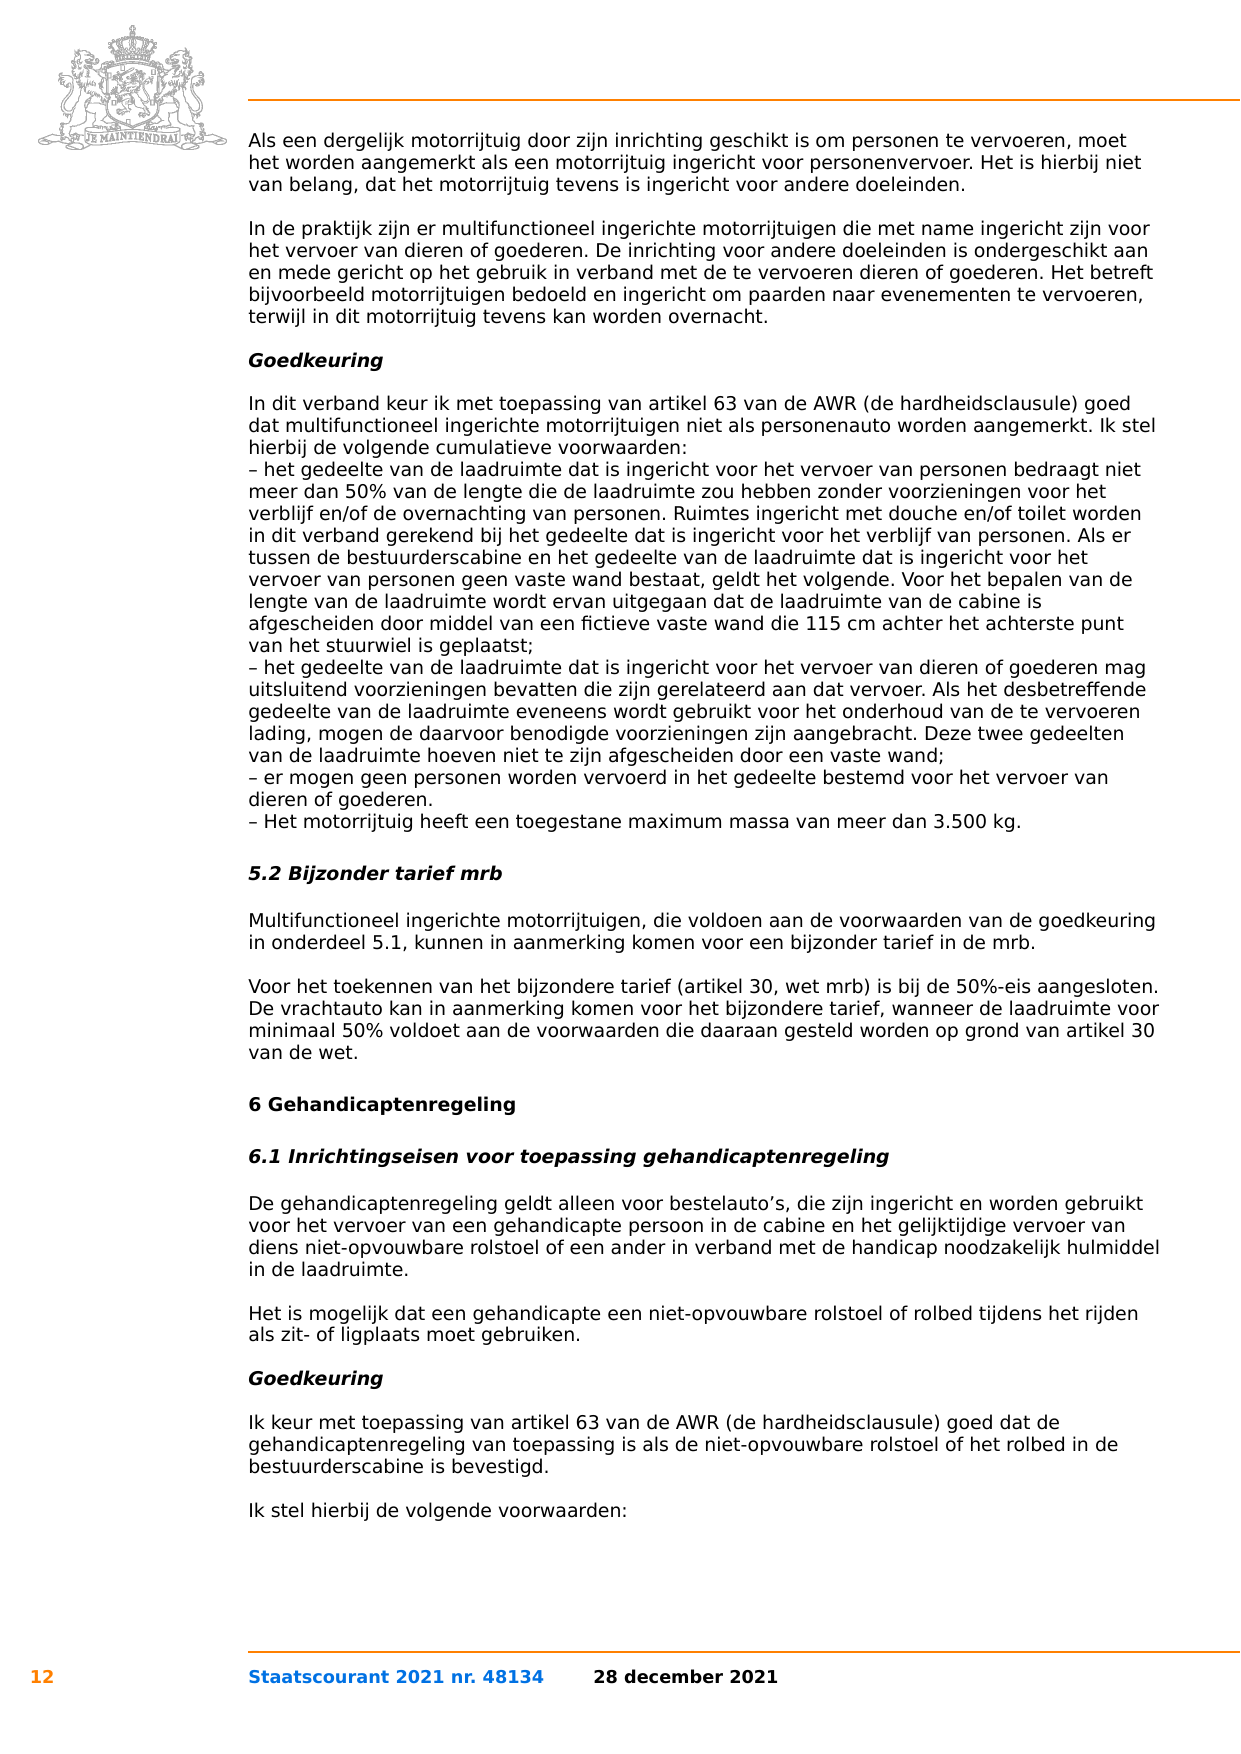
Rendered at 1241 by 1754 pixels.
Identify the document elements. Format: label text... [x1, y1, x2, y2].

text Ik stel hierbij de volgende voorwaarden: [248, 1500, 1163, 1522]
text Voor het toekennen van het bijzondere tarief (artikel 30, wet mrb) is bij de 50%-eis aangesloten. De vrachtauto kan in aanmerking komen voor het bijzondere tarief, wanneer de laadruimte voor minimaal 50% voldoet aan de voorwaarden die daaraan gesteld worden op grond van artikel 30 van de wet. [248, 976, 1163, 1064]
subtitle 5.2 Bijzonder tarief mrb [248, 863, 1163, 885]
text Het is mogelijk dat een gehandicapte een niet-opvouwbare rolstoel of rolbed tijdens het rijden als zit- of ligplaats moet gebruiken. [248, 1302, 1163, 1346]
text Als een dergelijk motorrijtuig door zijn inrichting geschikt is om personen te vervoeren, moet het worden aangemerkt als een motorrijtuig ingericht voor personenvervoer. Het is hierbij niet van belang, dat het motorrijtuig tevens is ingericht voor andere doeleinden. [248, 130, 1163, 196]
subtitle 6.1 Inrichtingseisen voor toepassing gehandicaptenregeling [248, 1146, 1163, 1168]
picture [38, 25, 227, 150]
text – het gedeelte van de laadruimte dat is ingericht voor het vervoer van dieren of goederen mag uitsluitend voorzieningen bevatten die zijn gerelateerd aan dat vervoer. Als het desbetreffende gedeelte van de laadruimte eveneens wordt gebruikt voor het onderhoud van de te vervoeren lading, mogen de daarvoor benodigde voorzieningen zijn aangebracht. Deze twee gedeelten van de laadruimte hoeven niet te zijn afgescheiden door een vaste wand; [248, 657, 1163, 767]
text – het gedeelte van de laadruimte dat is ingericht voor het vervoer van personen bedraagt niet meer dan 50% van de lengte die de laadruimte zou hebben zonder voorzieningen voor het verblijf en/of de overnachting van personen. Ruimtes ingericht met douche en/of toilet worden in dit verband gerekend bij het gedeelte dat is ingericht voor het verblijf van personen. Als er tussen de bestuurderscabine en het gedeelte van de laadruimte dat is ingericht voor het vervoer van personen geen vaste wand bestaat, geldt het volgende. Voor het bepalen van de lengte van de laadruimte wordt ervan uitgegaan dat de laadruimte van de cabine is afgescheiden door middel van een fictieve vaste wand die 115 cm achter het achterste punt van het stuurwiel is geplaatst; [248, 459, 1163, 657]
text – Het motorrijtuig heeft een toegestane maximum massa van meer dan 3.500 kg. [248, 811, 1163, 833]
subtitle Goedkeuring [248, 349, 1163, 371]
subtitle 6 Gehandicaptenregeling [248, 1094, 1163, 1116]
text Ik keur met toepassing van artikel 63 van de AWR (de hardheidsclausule) goed dat de gehandicaptenregeling van toepassing is als de niet-opvouwbare rolstoel of het rolbed in de bestuurderscabine is bevestigd. [248, 1412, 1163, 1478]
text In dit verband keur ik met toepassing van artikel 63 van de AWR (de hardheidsclausule) goed dat multifunctioneel ingerichte motorrijtuigen niet als personenauto worden aangemerkt. Ik stel hierbij de volgende cumulatieve voorwaarden: [248, 393, 1163, 459]
text Multifunctioneel ingerichte motorrijtuigen, die voldoen aan de voorwaarden van de goedkeuring in onderdeel 5.1, kunnen in aanmerking komen voor een bijzonder tarief in de mrb. [248, 910, 1163, 954]
text De gehandicaptenregeling geldt alleen voor bestelauto’s, die zijn ingericht en worden gebruikt voor het vervoer van een gehandicapte persoon in de cabine en het gelijktijdige vervoer van diens niet-opvouwbare rolstoel of een ander in verband met de handicap noodzakelijk hulmiddel in de laadruimte. [248, 1193, 1163, 1281]
text In de praktijk zijn er multifunctioneel ingerichte motorrijtuigen die met name ingericht zijn voor het vervoer van dieren of goederen. De inrichting voor andere doeleinden is ondergeschikt aan en mede gericht op het gebruik in verband met de te vervoeren dieren of goederen. Het betreft bijvoorbeeld motorrijtuigen bedoeld en ingericht om paarden naar evenementen te vervoeren, terwijl in dit motorrijtuig tevens kan worden overnacht. [248, 218, 1163, 328]
subtitle Goedkeuring [248, 1368, 1163, 1390]
text – er mogen geen personen worden vervoerd in het gedeelte bestemd voor het vervoer van dieren of goederen. [248, 767, 1163, 811]
